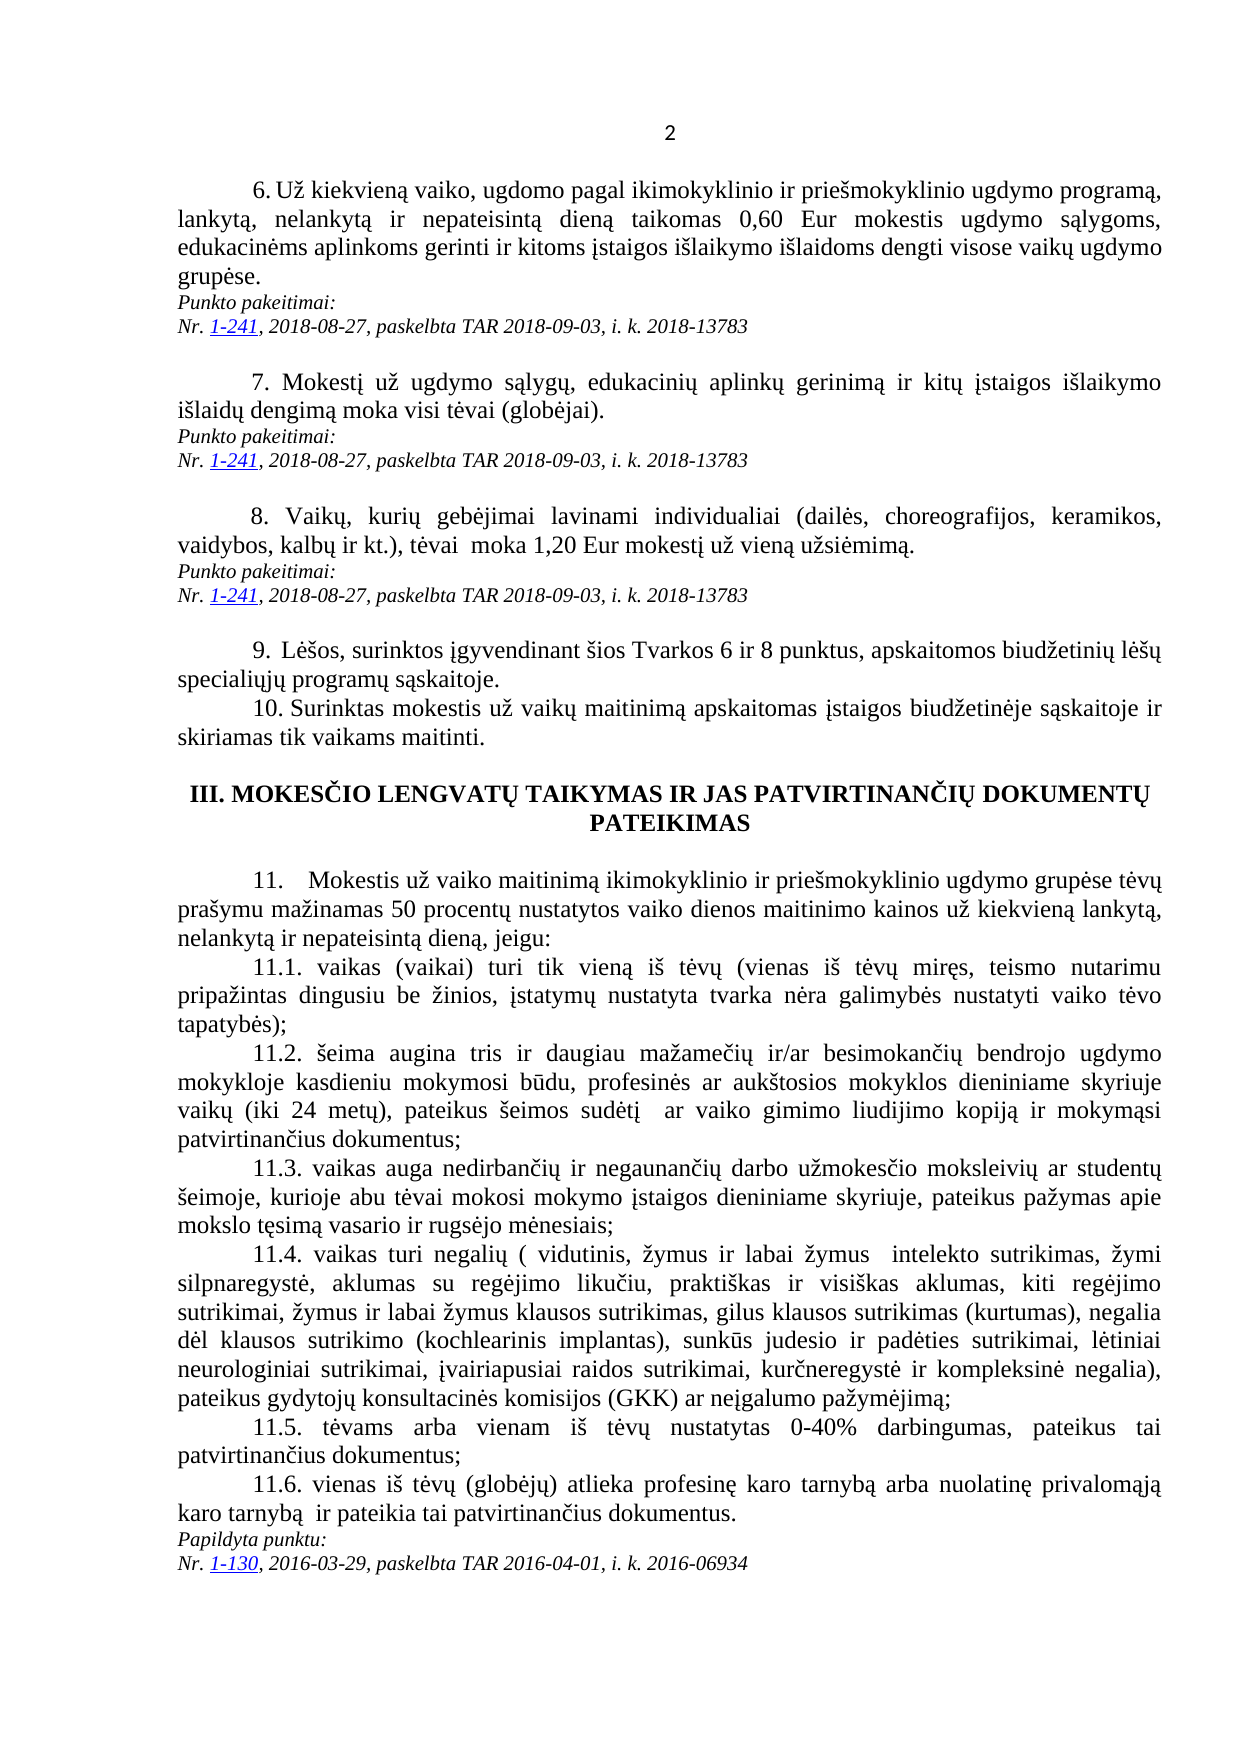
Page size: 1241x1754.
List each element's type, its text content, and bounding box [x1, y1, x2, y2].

text 11.4. vaikas turi negalių ( vidutinis, žymus ir labai žymus intelekto sutrikimas, žymi silpnaregystė, aklumas su regėjimo likučiu, praktiškas ir visiškas aklumas, kiti regėjimo sutrikimai, žymus ir labai žymus klausos sutrikimas, gilus klausos sutrikimas (kurtumas), negalia dėl klausos sutrikimo (kochlearinis implantas), sunkūs judesio ir padėties sutrikimai, lėtiniai neurologiniai sutrikimai, įvairiapusiai raidos sutrikimai, kurčneregystė ir kompleksinė negalia), pateikus gydytojų konsultacinės komisijos (GKK) ar neįgalumo pažymėjimą; [177, 1239, 1162, 1412]
text Punkto pakeitimai: [177, 290, 1162, 314]
text 9. Lėšos, surinktos įgyvendinant šios Tvarkos 6 ir 8 punktus, apskaitomos biudžetinių lėšų specialiųjų programų sąskaitoje. [177, 636, 1162, 693]
text 6. Už kiekvieną vaiko, ugdomo pagal ikimokyklinio ir priešmokyklinio ugdymo programą, lankytą, nelankytą ir nepateisintą dieną taikomas 0,60 Eur mokestis ugdymo sąlygoms, edukacinėms aplinkoms gerinti ir kitoms įstaigos išlaikymo išlaidoms dengti visose vaikų ugdymo grupėse. [177, 175, 1162, 290]
text III. mokesčio lengvatų taikymas ir jas patvirtinančių dokumentų pateikimas [177, 779, 1162, 837]
text 10. Surinktas mokestis už vaikų maitinimą apskaitomas įstaigos biudžetinėje sąskaitoje ir skiriamas tik vaikams maitinti. [177, 693, 1162, 751]
text Nr. 1-130, 2016-03-29, paskelbta TAR 2016-04-01, i. k. 2016-06934 [177, 1551, 1162, 1575]
text Nr. 1-241, 2018-08-27, paskelbta TAR 2018-09-03, i. k. 2018-13783 [177, 583, 1162, 607]
text 11.5. tėvams arba vienam iš tėvų nustatytas 0-40% darbingumas, pateikus tai patvirtinančius dokumentus; [177, 1412, 1162, 1469]
text 7. Mokestį už ugdymo sąlygų, edukacinių aplinkų gerinimą ir kitų įstaigos išlaikymo išlaidų dengimą moka visi tėvai (globėjai). [177, 367, 1162, 424]
text 11.2. šeima augina tris ir daugiau mažamečių ir/ar besimokančių bendrojo ugdymo mokykloje kasdieniu mokymosi būdu, profesinės ar aukštosios mokyklos dieniniame skyriuje vaikų (iki 24 metų), pateikus šeimos sudėtį ar vaiko gimimo liudijimo kopiją ir mokymąsi patvirtinančius dokumentus; [177, 1038, 1162, 1153]
text 11.1. vaikas (vaikai) turi tik vieną iš tėvų (vienas iš tėvų miręs, teismo nutarimu pripažintas dingusiu be žinios, įstatymų nustatyta tvarka nėra galimybės nustatyti vaiko tėvo tapatybės); [177, 952, 1162, 1038]
text Nr. 1-241, 2018-08-27, paskelbta TAR 2018-09-03, i. k. 2018-13783 [177, 448, 1162, 472]
text 8. Vaikų, kurių gebėjimai lavinami individualiai (dailės, choreografijos, keramikos, vaidybos, kalbų ir kt.), tėvai moka 1,20 Eur mokestį už vieną užsiėmimą. [177, 501, 1162, 559]
text 11. Mokestis už vaiko maitinimą ikimokyklinio ir priešmokyklinio ugdymo grupėse tėvų prašymu mažinamas 50 procentų nustatytos vaiko dienos maitinimo kainos už kiekvieną lankytą, nelankytą ir nepateisintą dieną, jeigu: [177, 866, 1162, 952]
text Nr. 1-241, 2018-08-27, paskelbta TAR 2018-09-03, i. k. 2018-13783 [177, 314, 1162, 338]
text 11.6. vienas iš tėvų (globėjų) atlieka profesinę karo tarnybą arba nuolatinę privalomąją karo tarnybą ir pateikia tai patvirtinančius dokumentus. [177, 1469, 1162, 1527]
text Punkto pakeitimai: [177, 559, 1162, 583]
text 11.3. vaikas auga nedirbančių ir negaunančių darbo užmokesčio moksleivių ar studentų šeimoje, kurioje abu tėvai mokosi mokymo įstaigos dieniniame skyriuje, pateikus pažymas apie mokslo tęsimą vasario ir rugsėjo mėnesiais; [177, 1153, 1162, 1239]
text Punkto pakeitimai: [177, 424, 1162, 448]
text Papildyta punktu: [177, 1527, 1162, 1551]
